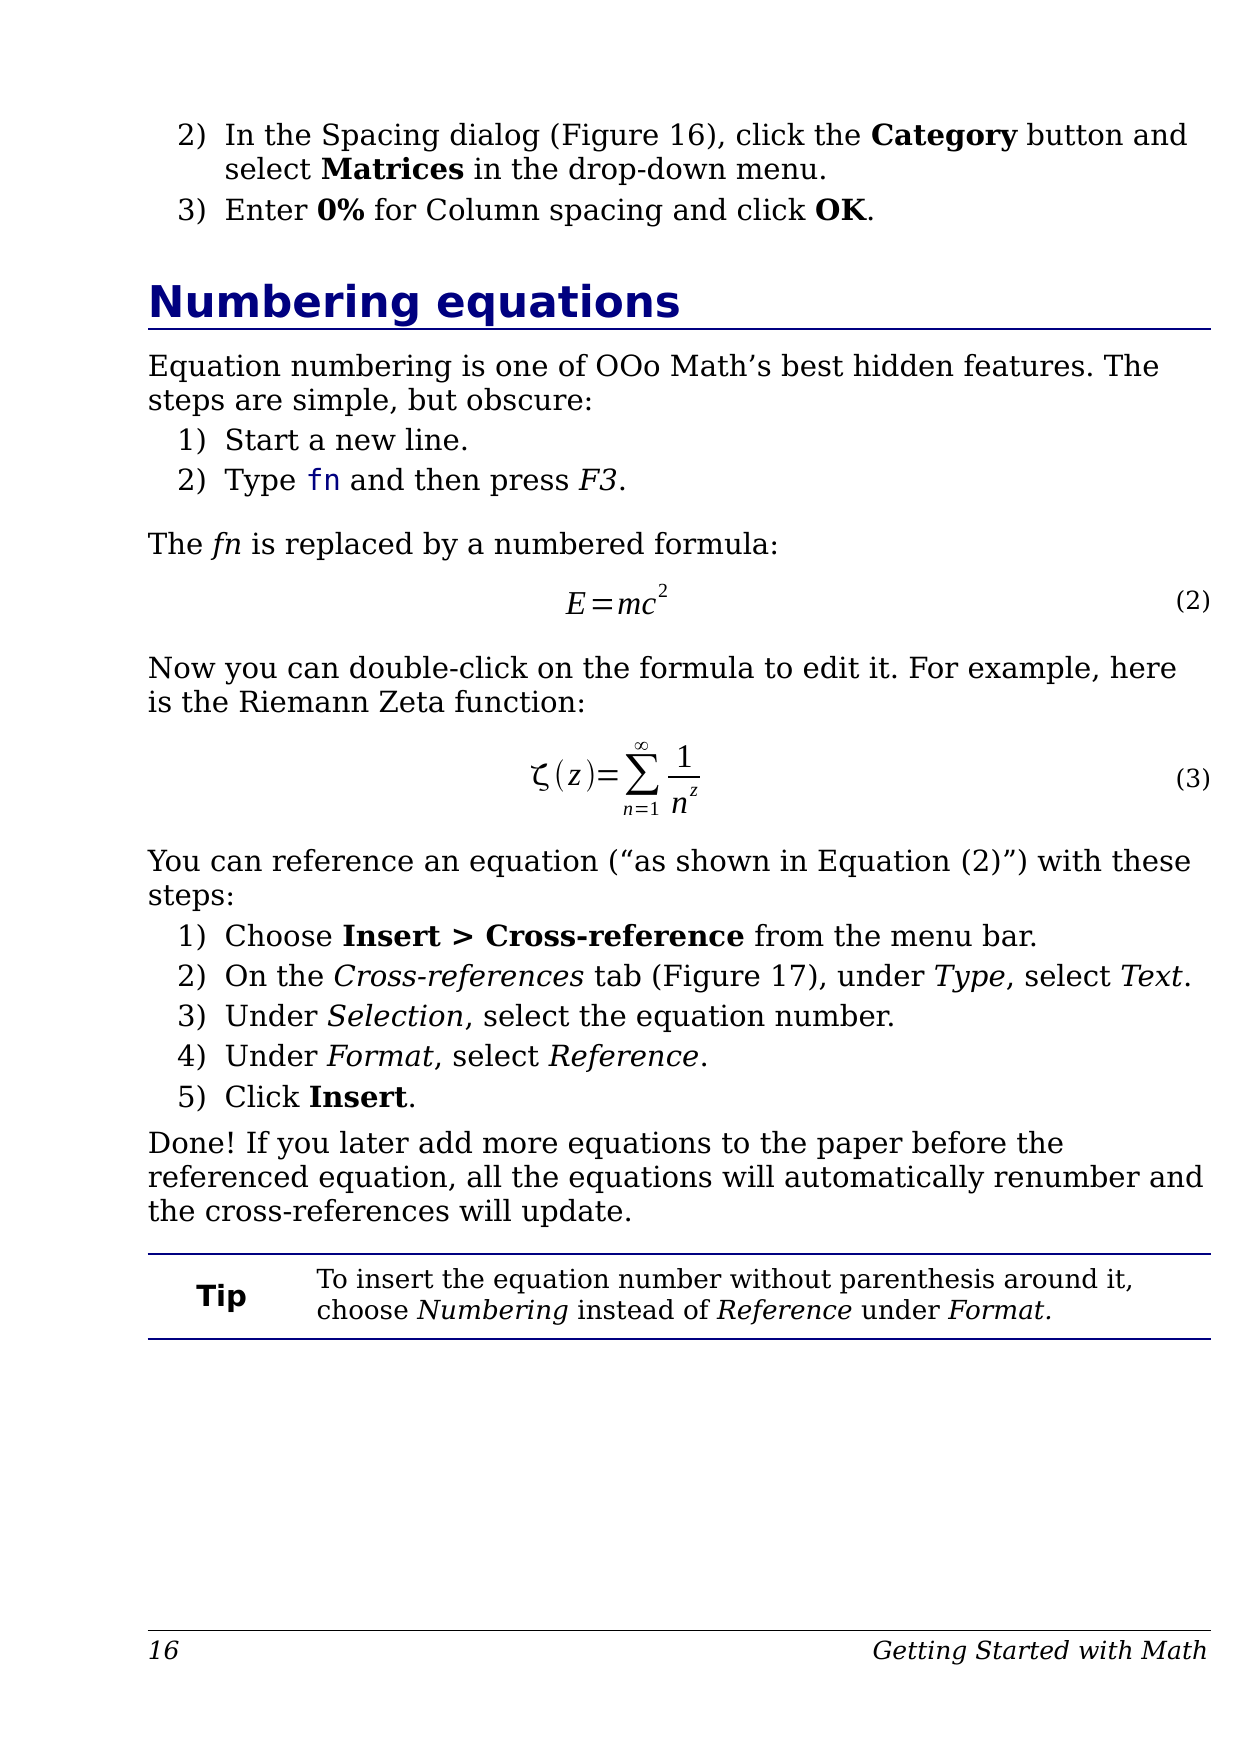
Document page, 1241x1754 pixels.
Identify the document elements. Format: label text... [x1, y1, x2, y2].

table_header (3) [1093, 737, 1211, 821]
list Enter 0% for Column spacing and click OK. [207, 193, 1211, 227]
subtitle Numbering equations [148, 277, 1211, 328]
text Now you can double-click on the formula to edit it. For example, here is the Riemann Zeta function: [148, 651, 1211, 719]
list Equation numbering is one of OOo Math’s best hidden features. The steps are simple, but obscure: [148, 349, 1211, 417]
table_header Tip [148, 1255, 295, 1338]
list In the Spacing dialog (Figure 16), click the Category button and select Matrices in the drop-down menu. [207, 118, 1211, 187]
list Click Insert. [207, 1080, 1211, 1114]
list Choose Insert > Cross-reference from the menu bar. [207, 918, 1211, 953]
list Under Format, select Reference. [207, 1039, 1211, 1073]
list Type fn and then press F3. [207, 463, 1211, 497]
table_header (2) [1093, 580, 1211, 622]
list You can reference an equation (“as shown in Equation (2)”) with these steps: [148, 844, 1211, 912]
text Done! If you later add more equations to the paper before the referenced equation, all the equations will automatically renumber and the cross-references will update. [148, 1126, 1211, 1228]
list On the Cross-references tab (Figure 17), under Type, select Text. [207, 959, 1211, 993]
table_header To insert the equation number without parenthesis around it, choose Numbering instead of Reference under Format. [295, 1255, 1211, 1338]
list Under Selection, select the equation number. [207, 999, 1211, 1033]
text The fn is replaced by a numbered formula: [148, 528, 1211, 562]
table_header [148, 737, 1092, 821]
list Start a new line. [207, 423, 1211, 457]
table_header [148, 580, 1092, 622]
